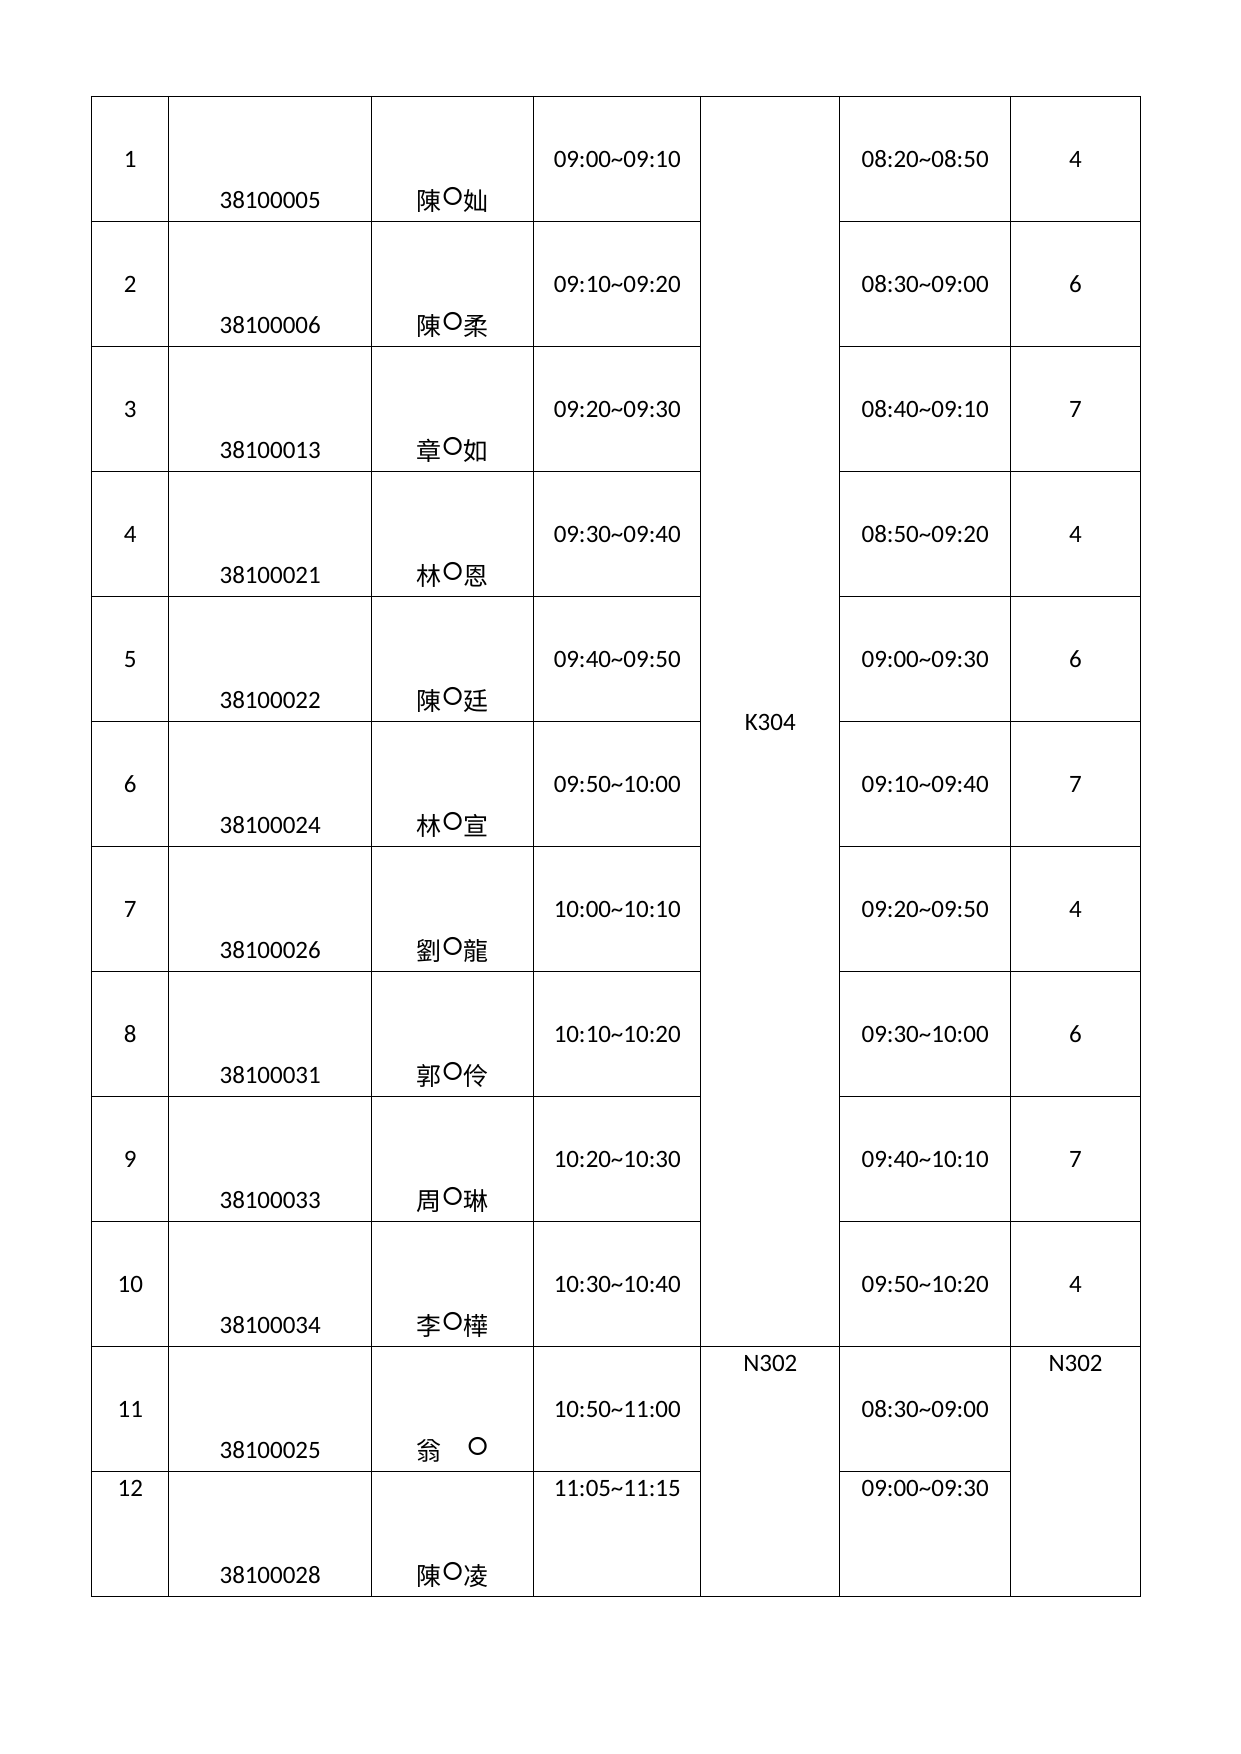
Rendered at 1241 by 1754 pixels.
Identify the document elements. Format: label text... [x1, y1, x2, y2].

table_cell 09:00~09:10 [534, 97, 700, 221]
table_cell 38100024 [169, 722, 371, 846]
table_cell 38100034 [169, 1222, 371, 1346]
table_cell 2 [92, 222, 168, 346]
table_cell 6 [1011, 597, 1140, 721]
table_cell 09:50~10:20 [840, 1222, 1010, 1346]
table_cell 7 [1011, 347, 1140, 471]
table_cell 3 [92, 347, 168, 471]
table_cell 陳凌 [372, 1472, 533, 1596]
table_cell 劉龍 [372, 847, 533, 971]
table_cell 7 [1011, 1097, 1140, 1221]
table_cell 09:10~09:20 [534, 222, 700, 346]
table_cell N302 [701, 1347, 839, 1596]
table_cell 10:20~10:30 [534, 1097, 700, 1221]
table_cell 10:00~10:10 [534, 847, 700, 971]
table_cell 09:10~09:40 [840, 722, 1010, 846]
table_cell 38100013 [169, 347, 371, 471]
table_cell 林宣 [372, 722, 533, 846]
table_cell 38100022 [169, 597, 371, 721]
table_cell 林恩 [372, 472, 533, 596]
table_cell 09:30~10:00 [840, 972, 1010, 1096]
table_cell K304 [701, 97, 839, 1346]
table_cell 09:20~09:30 [534, 347, 700, 471]
table_cell N302 [1011, 1347, 1140, 1596]
table_cell 5 [92, 597, 168, 721]
table_cell 09:40~10:10 [840, 1097, 1010, 1221]
table_cell 08:30~09:00 [840, 1347, 1010, 1471]
table_cell 翁  [372, 1347, 533, 1471]
table_cell 08:40~09:10 [840, 347, 1010, 471]
table_cell 09:40~09:50 [534, 597, 700, 721]
table_cell 4 [1011, 1222, 1140, 1346]
table_cell 09:50~10:00 [534, 722, 700, 846]
table_cell 09:00~09:30 [840, 1472, 1010, 1596]
table_cell 8 [92, 972, 168, 1096]
table_cell 陳奾 [372, 97, 533, 221]
table_cell 章如 [372, 347, 533, 471]
table_cell 10:30~10:40 [534, 1222, 700, 1346]
table_cell 09:00~09:30 [840, 597, 1010, 721]
table_cell 09:20~09:50 [840, 847, 1010, 971]
table_cell 4 [1011, 97, 1140, 221]
table_cell 6 [92, 722, 168, 846]
table_cell 10:50~11:00 [534, 1347, 700, 1471]
table_cell 38100006 [169, 222, 371, 346]
table_cell 周琳 [372, 1097, 533, 1221]
table_cell 4 [1011, 847, 1140, 971]
table_cell 6 [1011, 222, 1140, 346]
table_cell 陳柔 [372, 222, 533, 346]
table_cell 38100025 [169, 1347, 371, 1471]
table_cell 08:30~09:00 [840, 222, 1010, 346]
table_cell 38100005 [169, 97, 371, 221]
table_cell 4 [92, 472, 168, 596]
table_cell 38100033 [169, 1097, 371, 1221]
table_cell 08:20~08:50 [840, 97, 1010, 221]
table_cell 38100026 [169, 847, 371, 971]
table_cell 7 [92, 847, 168, 971]
table_cell 郭伶 [372, 972, 533, 1096]
table_cell 38100028 [169, 1472, 371, 1596]
table_cell 10 [92, 1222, 168, 1346]
table_cell 1 [92, 97, 168, 221]
table_cell 11:05~11:15 [534, 1472, 700, 1596]
table_cell 38100031 [169, 972, 371, 1096]
table_cell 10:10~10:20 [534, 972, 700, 1096]
table_cell 09:30~09:40 [534, 472, 700, 596]
table_cell 12 [92, 1472, 168, 1596]
table_cell 4 [1011, 472, 1140, 596]
table_cell 李樺 [372, 1222, 533, 1346]
table_cell 7 [1011, 722, 1140, 846]
table_cell 38100021 [169, 472, 371, 596]
table_cell 08:50~09:20 [840, 472, 1010, 596]
table_cell 9 [92, 1097, 168, 1221]
table_cell 6 [1011, 972, 1140, 1096]
table_cell 陳廷 [372, 597, 533, 721]
table_cell 11 [92, 1347, 168, 1471]
